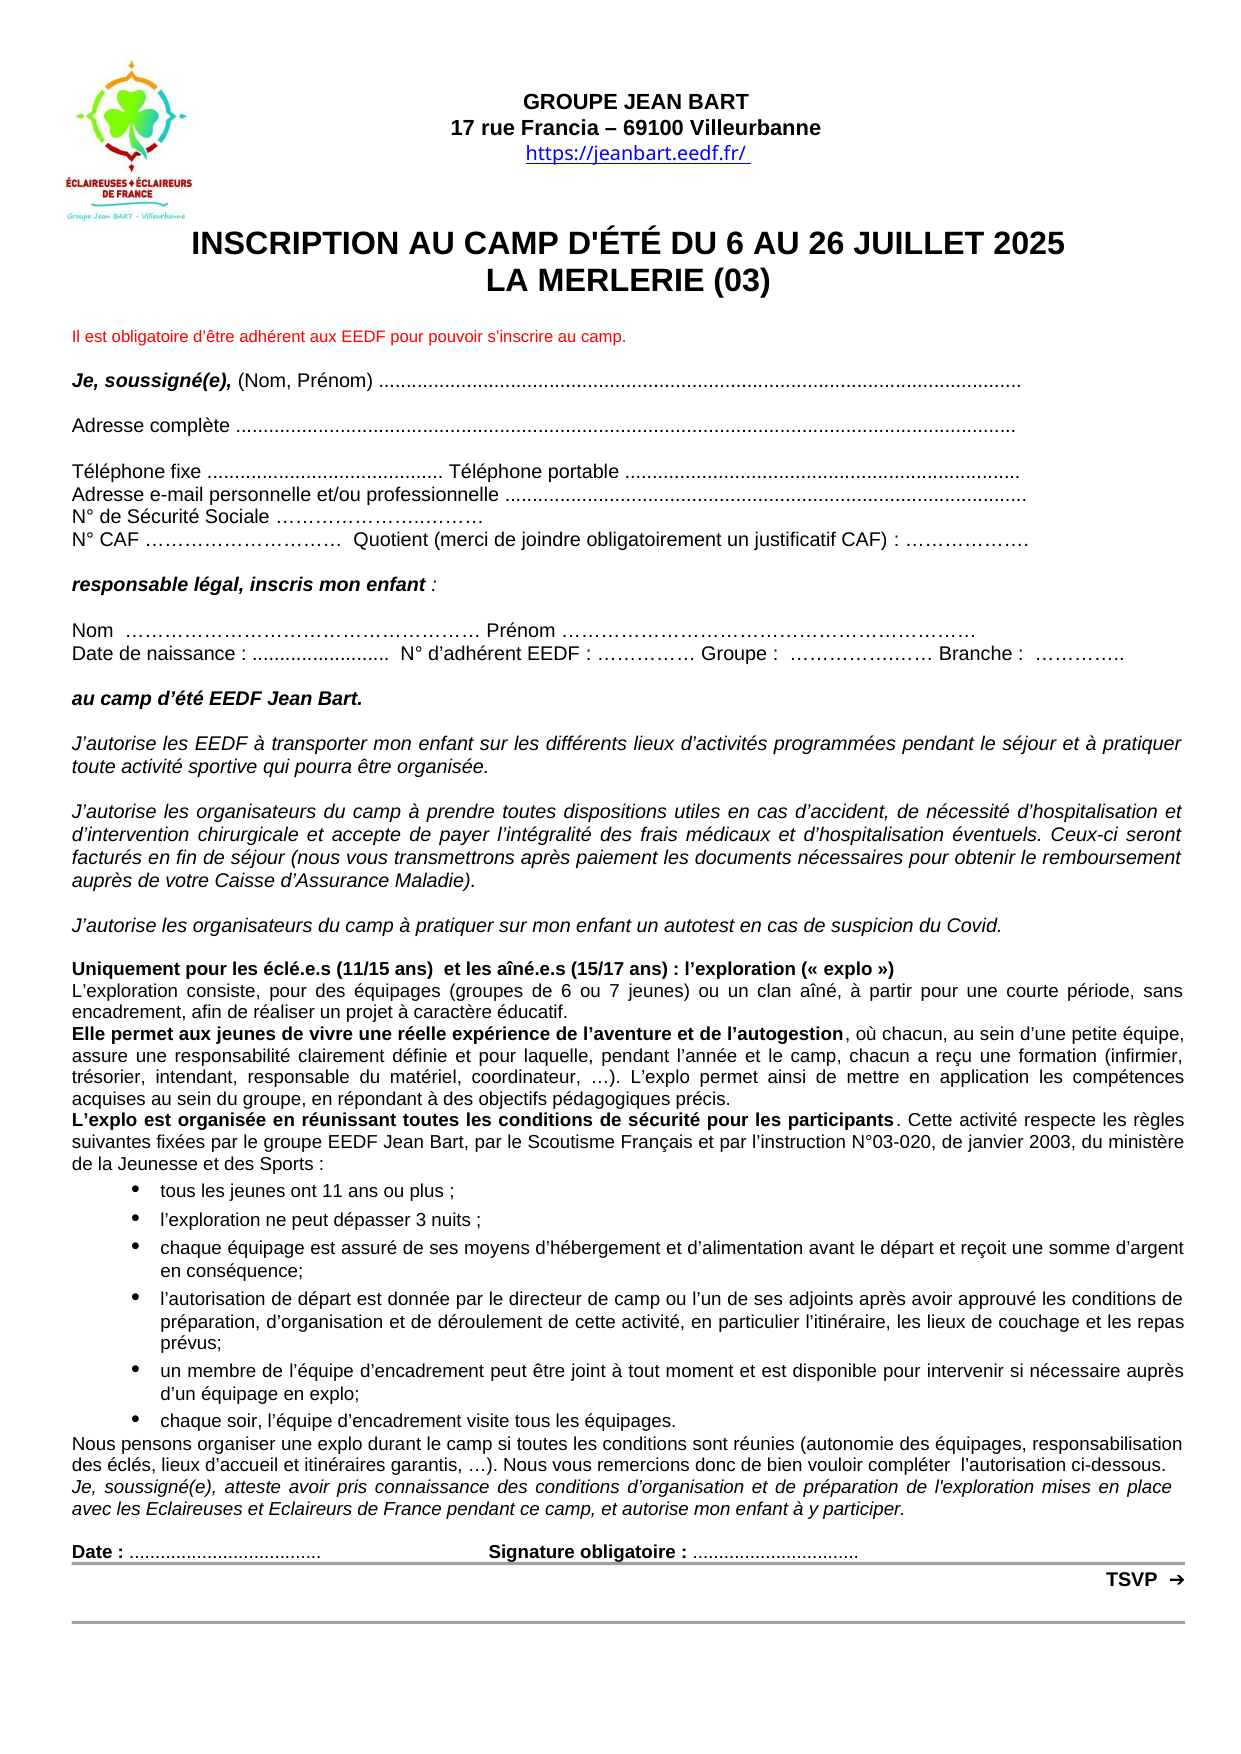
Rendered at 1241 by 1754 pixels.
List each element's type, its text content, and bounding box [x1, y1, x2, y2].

list un membre de l’équipe d’encadrement peut être joint à tout moment et est disponible pour intervenir si nécessaire auprès d’un équipage en explo; [131, 1353, 1185, 1404]
text Date de naissance : ......................... N° d’adhérent EEDF : …………… Groupe : …………….…… Branche : ………….. [72, 641, 1182, 664]
list tous les jeunes ont 11 ans ou plus ; [131, 1174, 1185, 1203]
text 17 rue Francia – 69100 Villeurbanne [193, 114, 1200, 140]
text au camp d’été EEDF Jean Bart. [72, 687, 1182, 709]
text N° CAF ………………………… Quotient (merci de joindre obligatoirement un justificatif CAF) : ………………. [72, 528, 1182, 551]
text Je, soussigné(e), atteste avoir pris connaissance des conditions d’organisation et de préparation de l'exploration mises en place avec les Eclaireuses et Eclaireurs de France pendant ce camp, et autorise mon enfant à y participer. [72, 1476, 1173, 1519]
text J’autorise les organisateurs du camp à pratiquer sur mon enfant un autotest en cas de suspicion du Covid. [72, 914, 1183, 937]
text N° de Sécurité Sociale …………………..……… [72, 505, 1182, 528]
text Date : ..................................... Signature obligatoire : ................................ [72, 1540, 1185, 1561]
text Adresse e-mail personnelle et/ou professionnelle ............................................................................................... [72, 482, 1182, 505]
text INSCRIPTION AU CAMP D'ÉTÉ DU 6 AU 26 JUILLET 2025 [72, 224, 1185, 261]
text Il est obligatoire d’être adhérent aux EEDF pour pouvoir s’inscrire au camp. [72, 327, 1186, 346]
list l’autorisation de départ est donnée par le directeur de camp ou l’un de ses adjoints après avoir approuvé les conditions de préparation, d’organisation et de déroulement de cette activité, en particulier l’itinéraire, les lieux de couchage et les repas prévus; [131, 1282, 1185, 1353]
text L’explo est organisée en réunissant toutes les conditions de sécurité pour les participants. Cette activité respecte les règles suivantes fixées par le groupe EEDF Jean Bart, par le Scoutisme Français et par l’instruction N°03-020, de janvier 2003, du ministère de la Jeunesse et des Sports : [72, 1109, 1185, 1174]
text L’exploration consiste, pour des équipages (groupes de 6 ou 7 jeunes) ou un clan aîné, à partir pour une courte période, sans encadrement, afin de réaliser un projet à caractère éducatif. [72, 980, 1185, 1023]
text Téléphone fixe ........................................... Téléphone portable ........................................................................ [72, 460, 1182, 482]
list chaque soir, l’équipe d’encadrement visite tous les équipages. [131, 1404, 1185, 1433]
text Nous pensons organiser une explo durant le camp si toutes les conditions sont réunies (autonomie des équipages, responsabilisation des éclés, lieux d’accueil et itinéraires garantis, …). Nous vous remercions donc de bien vouloir compléter l’autorisation ci-dessous. [72, 1433, 1183, 1476]
text GROUPE JEAN BART [193, 89, 1200, 114]
list l’exploration ne peut dépasser 3 nuits ; [131, 1203, 1185, 1231]
text TSVP ➔ [72, 1566, 1185, 1592]
text Nom ……………………………………………… Prénom ……………………………………………………… [72, 619, 1182, 641]
text Je, soussigné(e), (Nom, Prénom) ..................................................................................................................... [72, 369, 1182, 392]
text J’autorise les organisateurs du camp à prendre toutes dispositions utiles en cas d’accident, de nécessité d’hospitalisation et d’intervention chirurgicale et accepte de payer l’intégralité des frais médicaux et d’hospitalisation éventuels. Ceux-ci seront facturés en fin de séjour (nous vous transmettrons après paiement les documents nécessaires pour obtenir le remboursement auprès de votre Caisse d’Assurance Maladie). [72, 800, 1183, 891]
text responsable légal, inscris mon enfant : [72, 573, 1182, 596]
text Adresse complète .............................................................................................................................................. [72, 414, 1182, 437]
picture [65, 60, 193, 238]
list chaque équipage est assuré de ses moyens d’hébergement et d’alimentation avant le départ et reçoit une somme d’argent en conséquence; [131, 1231, 1185, 1282]
text LA MERLERIE (03) [72, 261, 1185, 298]
text https://jeanbart.eedf.fr/ [193, 140, 1200, 167]
text Elle permet aux jeunes de vivre une réelle expérience de l’aventure et de l’autogestion, où chacun, au sein d’une petite équipe, assure une responsabilité clairement définie et pour laquelle, pendant l’année et le camp, chacun a reçu une formation (infirmier, trésorier, intendant, responsable du matériel, coordinateur, …). L’explo permet ainsi de mettre en application les compétences acquises au sein du groupe, en répondant à des objectifs pédagogiques précis. [72, 1023, 1185, 1109]
text J’autorise les EEDF à transporter mon enfant sur les différents lieux d’activités programmées pendant le séjour et à pratiquer toute activité sportive qui pourra être organisée. [72, 732, 1183, 778]
text Uniquement pour les éclé.e.s (11/15 ans) et les aîné.e.s (15/17 ans) : l’exploration (« explo ») [72, 958, 1183, 980]
